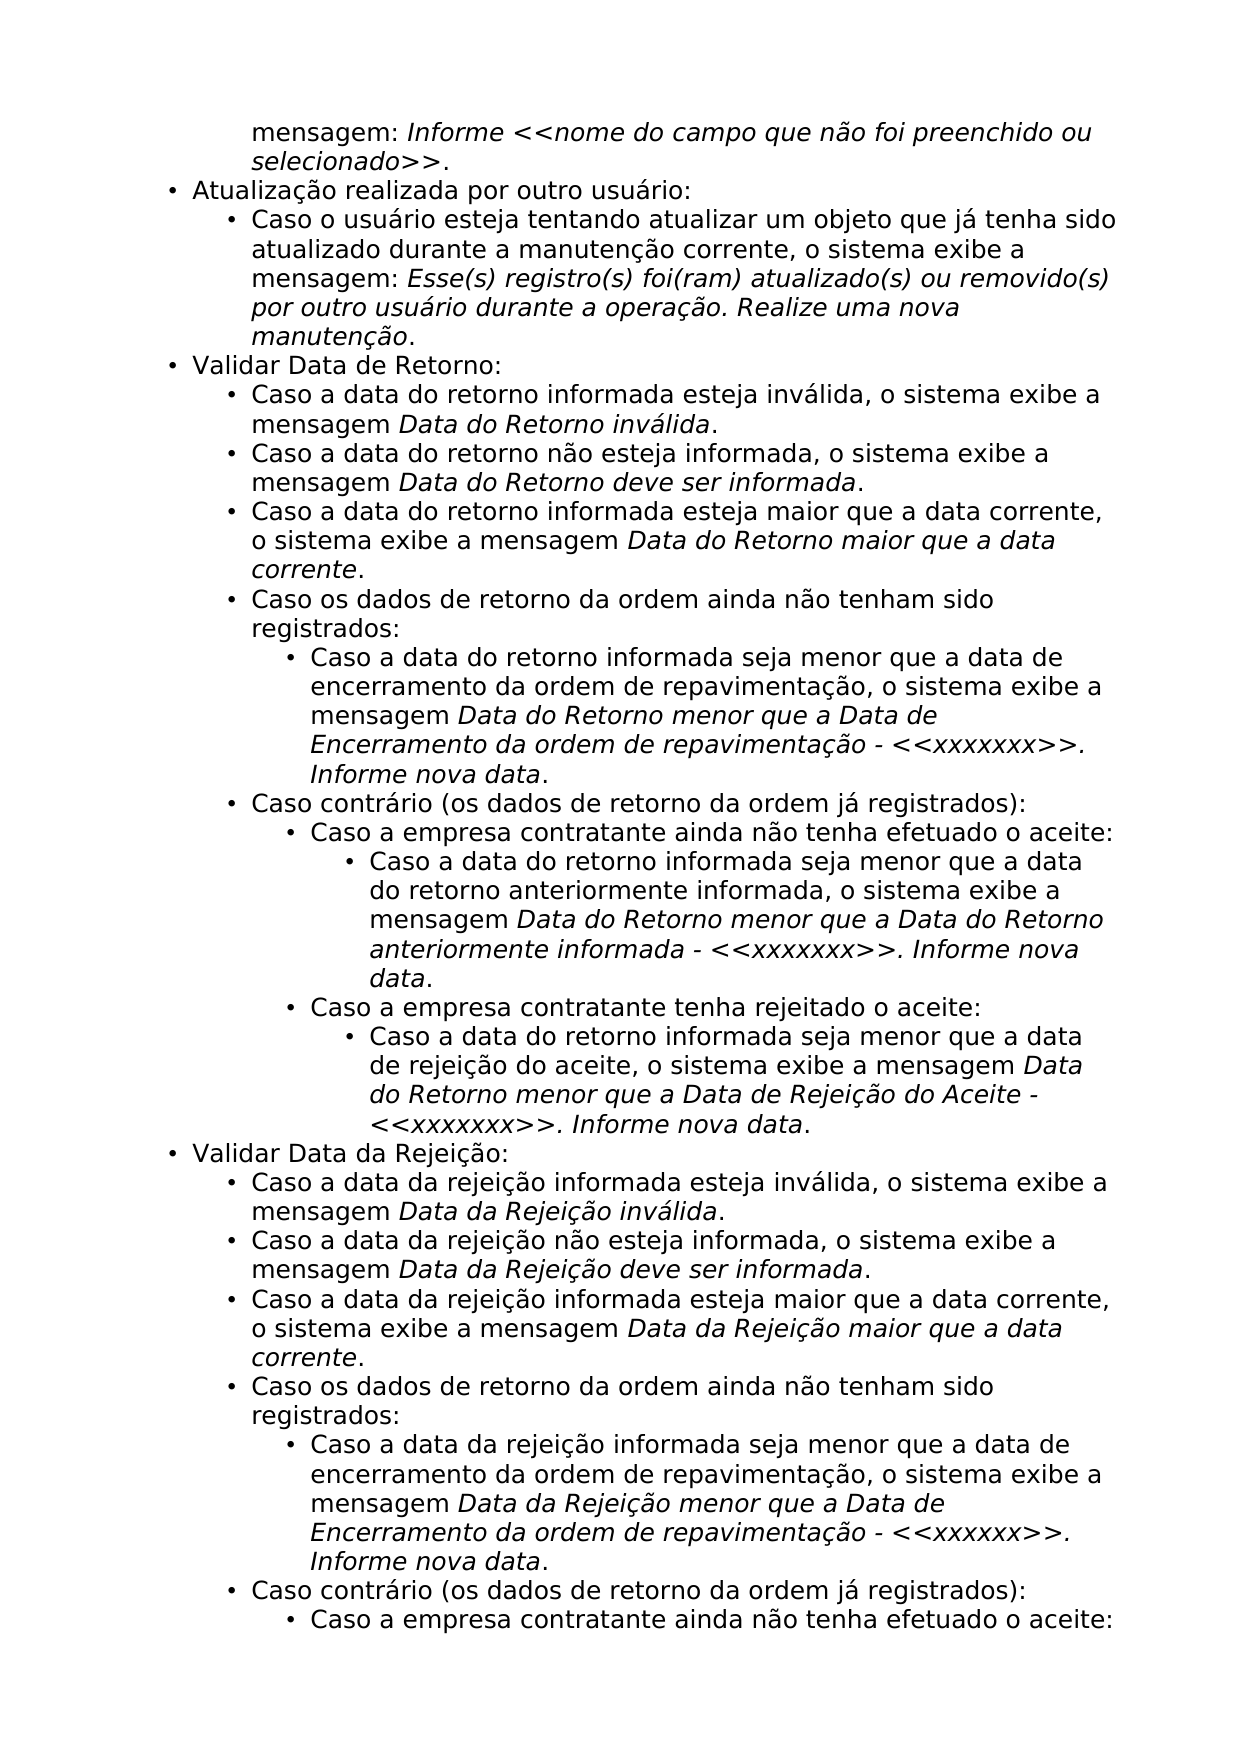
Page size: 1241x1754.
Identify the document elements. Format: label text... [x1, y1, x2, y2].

list Caso a data do retorno informada esteja inválida, o sistema exibe a mensagem Data do Retorno inválida. [236, 381, 1122, 439]
list Caso a data do retorno informada seja menor que a data de encerramento da ordem de repavimentação, o sistema exibe a mensagem Data do Retorno menor que a Data de Encerramento da ordem de repavimentação - <<xxxxxxx>>. Informe nova data. [295, 643, 1122, 789]
list Caso a data do retorno informada seja menor que a data do retorno anteriormente informada, o sistema exibe a mensagem Data do Retorno menor que a Data do Retorno anteriormente informada - <<xxxxxxx>>. Informe nova data. [354, 847, 1122, 993]
list Caso a empresa contratante ainda não tenha efetuado o aceite: [295, 818, 1122, 847]
list mensagem: Informe <<nome do campo que não foi preenchido ou selecionado>>. [236, 118, 1122, 176]
list Caso a empresa contratante tenha rejeitado o aceite: [295, 993, 1122, 1022]
list Caso o usuário esteja tentando atualizar um objeto que já tenha sido atualizado durante a manutenção corrente, o sistema exibe a mensagem: Esse(s) registro(s) foi(ram) atualizado(s) ou removido(s) por outro usuário durante a operação. Realize uma nova manutenção. [236, 206, 1122, 351]
list Caso os dados de retorno da ordem ainda não tenham sido registrados: [236, 1372, 1122, 1431]
list Caso a data do retorno não esteja informada, o sistema exibe a mensagem Data do Retorno deve ser informada. [236, 439, 1122, 497]
list Caso a empresa contratante ainda não tenha efetuado o aceite: [295, 1606, 1122, 1635]
list Caso a data do retorno informada esteja maior que a data corrente, o sistema exibe a mensagem Data do Retorno maior que a data corrente. [236, 497, 1122, 585]
list Caso a data da rejeição informada seja menor que a data de encerramento da ordem de repavimentação, o sistema exibe a mensagem Data da Rejeição menor que a Data de Encerramento da ordem de repavimentação - <<xxxxxx>>. Informe nova data. [295, 1431, 1122, 1576]
list Caso contrário (os dados de retorno da ordem já registrados): [236, 1576, 1122, 1606]
list Caso a data da rejeição informada esteja maior que a data corrente, o sistema exibe a mensagem Data da Rejeição maior que a data corrente. [236, 1285, 1122, 1372]
list Validar Data da Rejeição: [177, 1139, 1122, 1168]
list Caso a data da rejeição informada esteja inválida, o sistema exibe a mensagem Data da Rejeição inválida. [236, 1168, 1122, 1226]
list Validar Data de Retorno: [177, 351, 1122, 381]
list Caso os dados de retorno da ordem ainda não tenham sido registrados: [236, 585, 1122, 643]
list Caso a data do retorno informada seja menor que a data de rejeição do aceite, o sistema exibe a mensagem Data do Retorno menor que a Data de Rejeição do Aceite - <<xxxxxxx>>. Informe nova data. [354, 1022, 1122, 1139]
list Caso contrário (os dados de retorno da ordem já registrados): [236, 789, 1122, 818]
list Caso a data da rejeição não esteja informada, o sistema exibe a mensagem Data da Rejeição deve ser informada. [236, 1226, 1122, 1285]
list Atualização realizada por outro usuário: [177, 176, 1122, 206]
